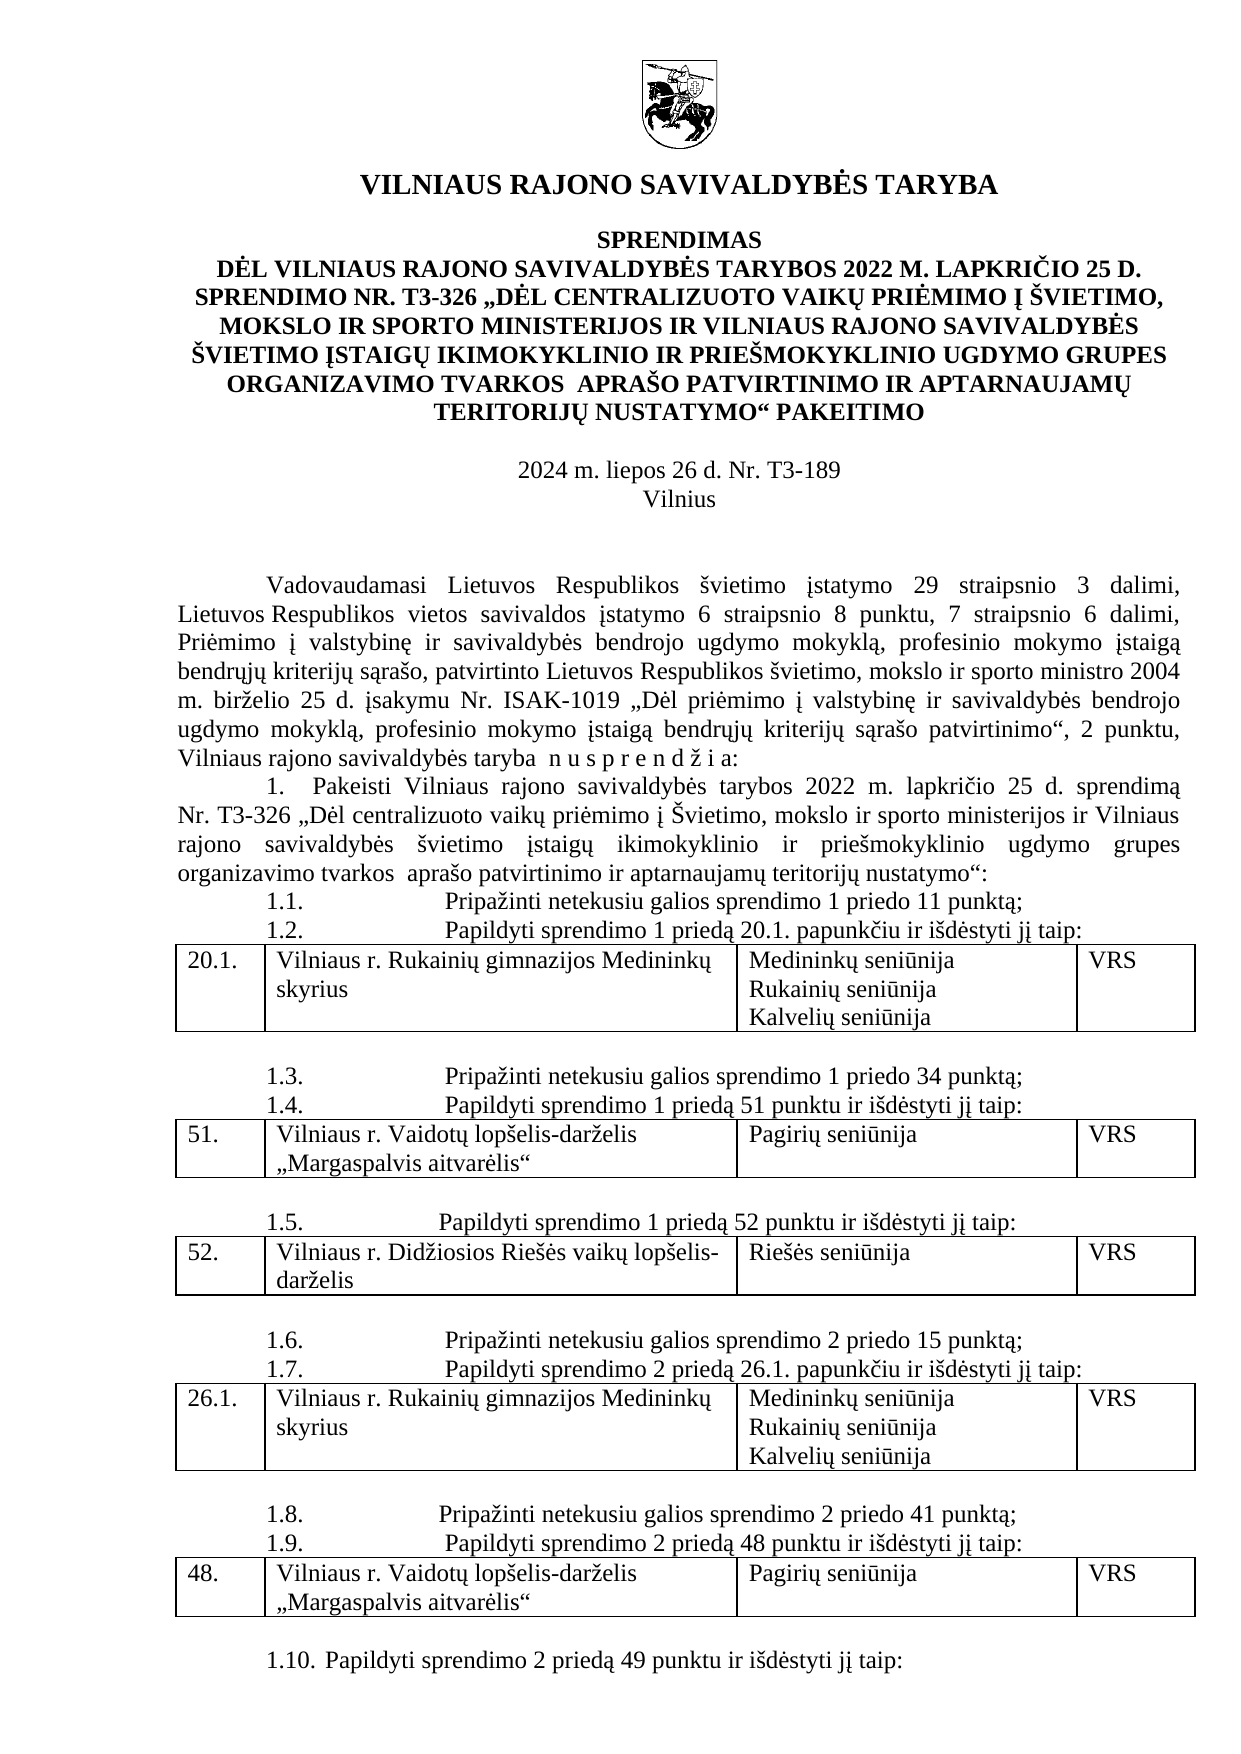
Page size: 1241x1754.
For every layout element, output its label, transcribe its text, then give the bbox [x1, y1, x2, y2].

table_header Vilniaus r. Didžiosios Riešės vaikų lopšelis-darželis [266, 1237, 736, 1294]
table_header VRS [1078, 945, 1194, 1031]
text DĖL VILNIAUS RAJONO SAVIVALDYBĖS TARYBOS 2022 M. LAPKRIČIO 25 D. SPRENDIMO NR. T3-326 „DĖL CENTRALIZUOTO VAIKŲ PRIĖMIMO Į ŠVIETIMO, MOKSLO IR SPORTO MINISTERIJOS IR VILNIAUS RAJONO SAVIVALDYBĖS ŠVIETIMO ĮSTAIGŲ IKIMOKYKLINIO IR PRIEŠMOKYKLINIO UGDYMO GRUPES ORGANIZAVIMO TVARKOS APRAŠO PATVIRTINIMO IR APTARNAUJAMŲ TERITORIJŲ NUSTATYMO“ PAKEITIMO [177, 254, 1181, 426]
text 1.2. Papildyti sprendimo 1 priedą 20.1. papunkčiu ir išdėstyti jį taip: [266, 915, 1181, 944]
text Vadovaudamasi Lietuvos Respublikos švietimo įstatymo 29 straipsnio 3 dalimi, Lietuvos Respublikos vietos savivaldos įstatymo 6 straipsnio 8 punktu, 7 straipsnio 6 dalimi, Priėmimo į valstybinę ir savivaldybės bendrojo ugdymo mokyklą, profesinio mokymo įstaigą bendrųjų kriterijų sąrašo, patvirtinto Lietuvos Respublikos švietimo, mokslo ir sporto ministro 2004 m. birželio 25 d. įsakymu Nr. ISAK-1019 „Dėl priėmimo į valstybinę ir savivaldybės bendrojo ugdymo mokyklą, profesinio mokymo įstaigą bendrųjų kriterijų sąrašo patvirtinimo“, 2 punktu, Vilniaus rajono savivaldybės taryba n u s p r e n d ž i a: [177, 570, 1181, 771]
text 1.10. Papildyti sprendimo 2 priedą 49 punktu ir išdėstyti jį taip: [177, 1645, 1181, 1674]
text 1.7. Papildyti sprendimo 2 priedą 26.1. papunkčiu ir išdėstyti jį taip: [266, 1354, 1181, 1382]
table_header 26.1. [177, 1384, 264, 1470]
table_header Vilniaus r. Rukainių gimnazijos Medininkų skyrius [266, 945, 736, 1031]
text 2024 m. liepos 26 d. Nr. T3-189 [177, 455, 1181, 484]
table_header Riešės seniūnija [738, 1237, 1076, 1294]
text 1.5. Papildyti sprendimo 1 priedą 52 punktu ir išdėstyti jį taip: [266, 1207, 1181, 1236]
table_header Medininkų seniūnija Rukainių seniūnija Kalvelių seniūnija [738, 945, 1076, 1031]
text 1.1. Pripažinti netekusiu galios sprendimo 1 priedo 11 punktą; [266, 886, 1181, 915]
text 1. Pakeisti Vilniaus rajono savivaldybės tarybos 2022 m. lapkričio 25 d. sprendimą Nr. T3-326 „Dėl centralizuoto vaikų priėmimo į Švietimo, mokslo ir sporto ministerijos ir Vilniaus rajono savivaldybės švietimo įstaigų ikimokyklinio ir priešmokyklinio ugdymo grupes organizavimo tvarkos aprašo patvirtinimo ir aptarnaujamų teritorijų nustatymo“: [177, 771, 1181, 886]
table_header VRS [1078, 1120, 1194, 1177]
table_header 20.1. [177, 945, 264, 1031]
table_header Pagirių seniūnija [738, 1558, 1076, 1616]
text 1.6. Pripažinti netekusiu galios sprendimo 2 priedo 15 punktą; [266, 1325, 1181, 1354]
text VILNIAUS RAJONO SAVIVALDYBĖS TARYBA [177, 167, 1181, 201]
subtitle SPRENDIMAS [177, 225, 1181, 254]
text 1.4. Papildyti sprendimo 1 priedą 51 punktu ir išdėstyti jį taip: [266, 1090, 1181, 1118]
text Vilnius [177, 484, 1181, 512]
text 1.9. Papildyti sprendimo 2 priedą 48 punktu ir išdėstyti jį taip: [266, 1528, 1181, 1557]
table_header Medininkų seniūnija Rukainių seniūnija Kalvelių seniūnija [738, 1384, 1076, 1470]
text 1.8. Pripažinti netekusiu galios sprendimo 2 priedo 41 punktą; [266, 1499, 1181, 1528]
table_header Vilniaus r. Vaidotų lopšelis-darželis „Margaspalvis aitvarėlis“ [266, 1120, 736, 1177]
table_header 51. [177, 1120, 264, 1177]
table_header Pagirių seniūnija [738, 1120, 1076, 1177]
table_header Vilniaus r. Rukainių gimnazijos Medininkų skyrius [266, 1384, 736, 1470]
table_header VRS [1078, 1384, 1194, 1470]
table_header Vilniaus r. Vaidotų lopšelis-darželis „Margaspalvis aitvarėlis“ [266, 1558, 736, 1616]
table_header VRS [1078, 1558, 1194, 1616]
table_header 48. [177, 1558, 264, 1616]
table_header VRS [1078, 1237, 1194, 1294]
table_header 52. [177, 1237, 264, 1294]
text 1.3. Pripažinti netekusiu galios sprendimo 1 priedo 34 punktą; [266, 1061, 1181, 1090]
